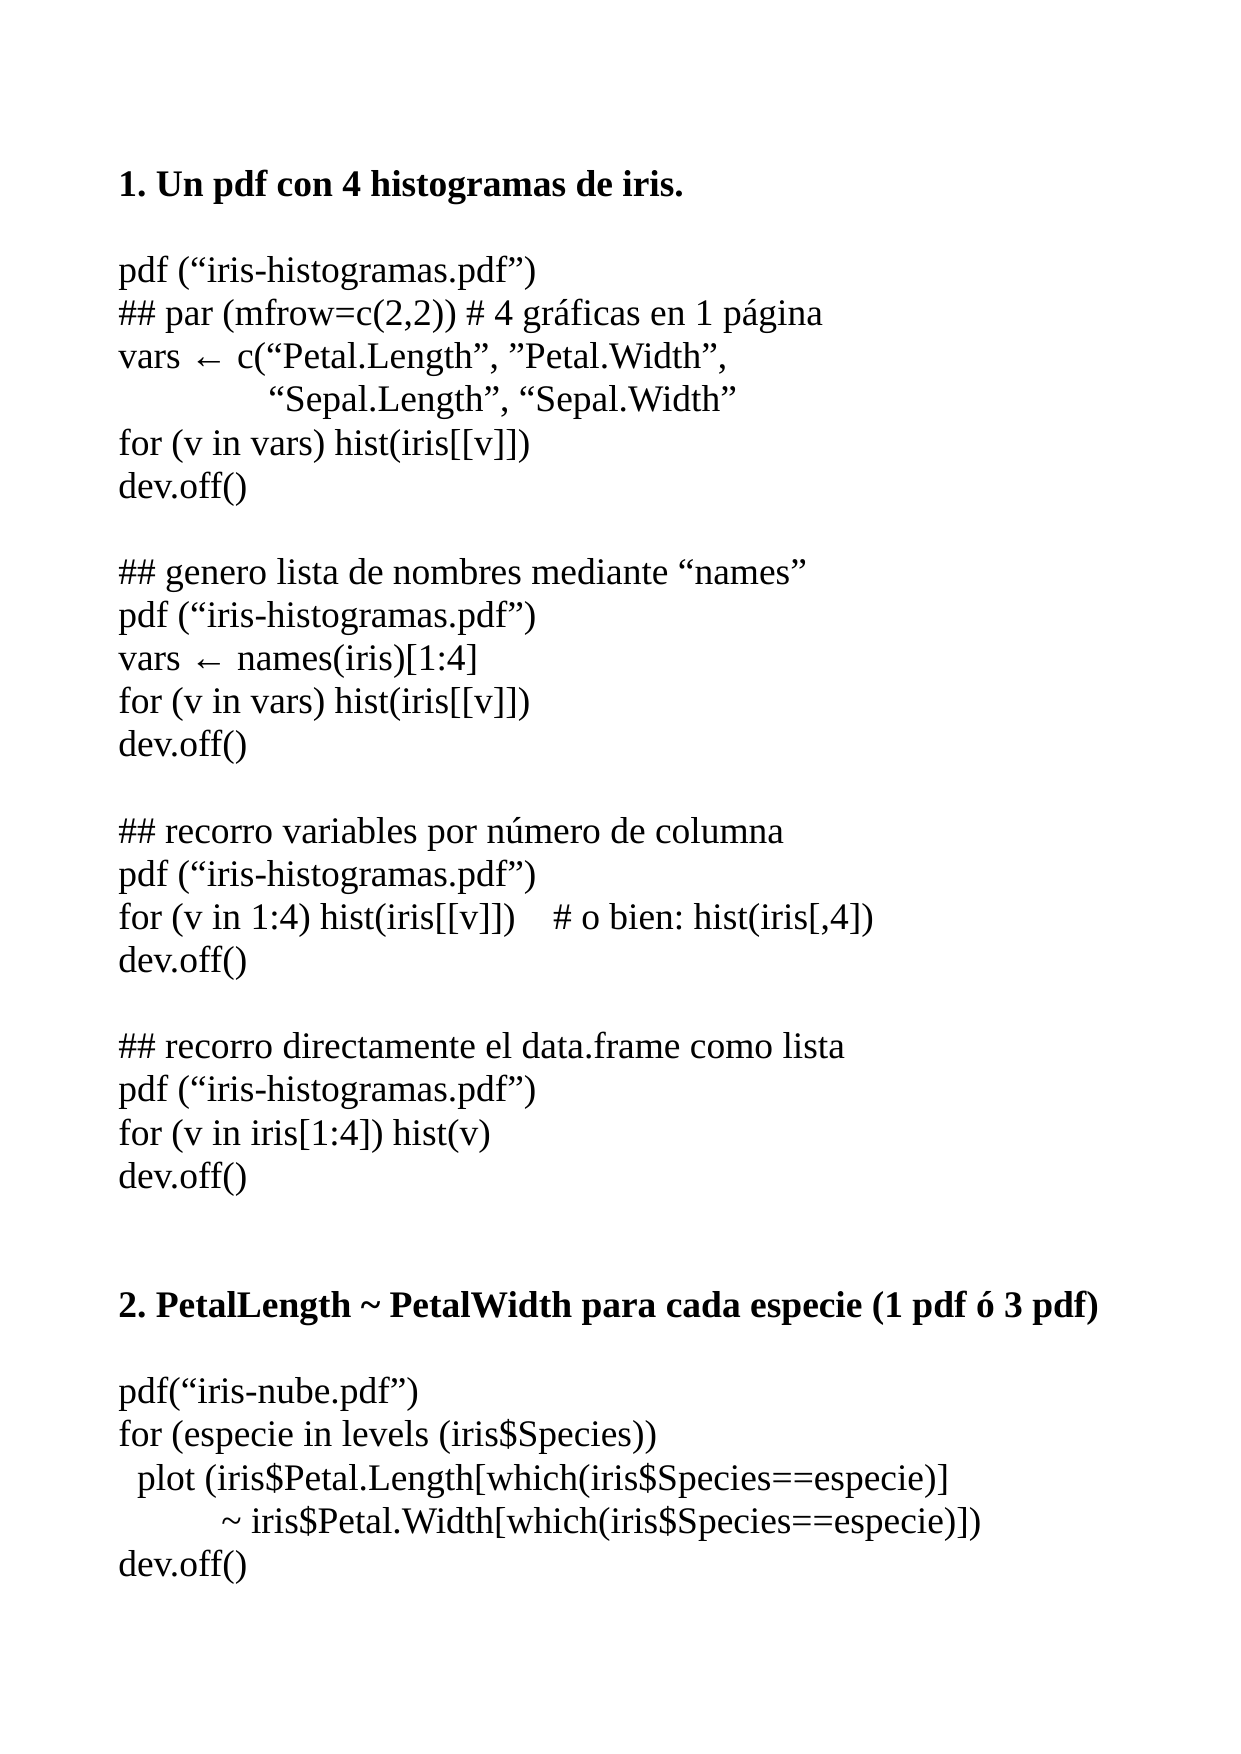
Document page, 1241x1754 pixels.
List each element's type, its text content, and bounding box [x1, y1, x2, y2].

text ## genero lista de nombres mediante “names” [118, 549, 1122, 592]
text for (v in 1:4) hist(iris[[v]]) # o bien: hist(iris[,4]) [118, 894, 1122, 937]
text for (v in vars) hist(iris[[v]]) [118, 679, 1122, 722]
text pdf (“iris-histogramas.pdf”) [118, 247, 1122, 291]
text dev.off() [118, 937, 1122, 981]
text ## recorro variables por número de columna [118, 808, 1122, 851]
text for (v in iris[1:4]) hist(v) [118, 1110, 1122, 1153]
text pdf (“iris-histogramas.pdf”) [118, 1067, 1122, 1110]
text 1. Un pdf con 4 histogramas de iris. [118, 161, 1122, 204]
text “Sepal.Length”, “Sepal.Width” [118, 377, 1122, 420]
text dev.off() [118, 1541, 1122, 1584]
text pdf (“iris-histogramas.pdf”) [118, 592, 1122, 636]
text plot (iris$Petal.Length[which(iris$Species==especie)] [118, 1455, 1122, 1498]
text vars ← c(“Petal.Length”, ”Petal.Width”, [118, 334, 1122, 377]
text dev.off() [118, 463, 1122, 506]
text dev.off() [118, 1153, 1122, 1196]
text vars ← names(iris)[1:4] [118, 636, 1122, 679]
text pdf (“iris-histogramas.pdf”) [118, 851, 1122, 894]
text for (especie in levels (iris$Species)) [118, 1412, 1122, 1455]
text ## par (mfrow=c(2,2)) # 4 gráficas en 1 página [118, 291, 1122, 334]
text dev.off() [118, 722, 1122, 765]
text 2. PetalLength ~ PetalWidth para cada especie (1 pdf ó 3 pdf) [118, 1282, 1122, 1326]
text for (v in vars) hist(iris[[v]]) [118, 420, 1122, 463]
text ~ iris$Petal.Width[which(iris$Species==especie)]) [118, 1498, 1122, 1541]
text ## recorro directamente el data.frame como lista [118, 1024, 1122, 1067]
text pdf(“iris-nube.pdf”) [118, 1369, 1122, 1412]
